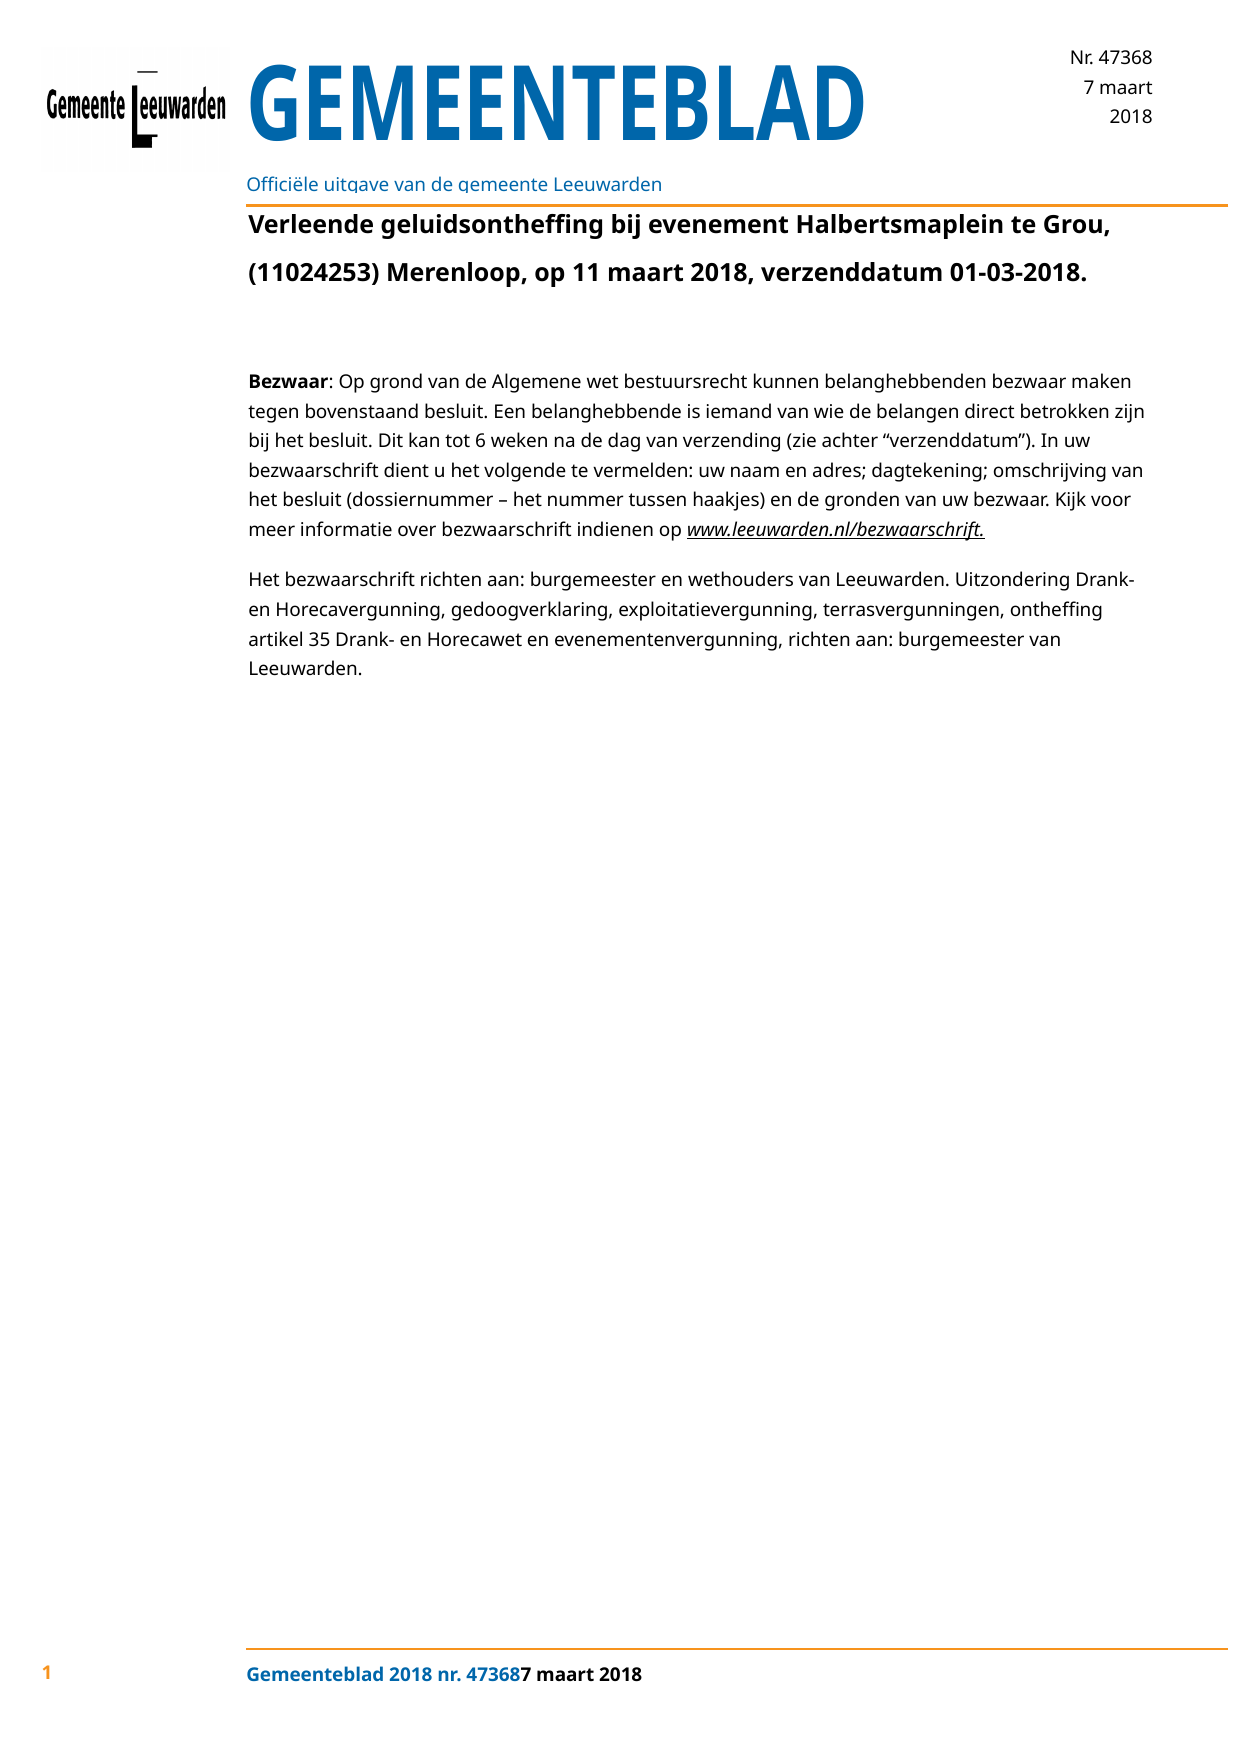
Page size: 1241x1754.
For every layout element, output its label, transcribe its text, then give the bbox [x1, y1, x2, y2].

text Bezwaar: Op grond van de Algemene wet bestuursrecht kunnen belanghebbenden bezwaar maken tegen bovenstaand besluit. Een belanghebbende is iemand van wie de belangen direct betrokken zijn bij het besluit. Dit kan tot 6 weken na de dag van verzending (zie achter “verzenddatum”). In uw bezwaarschrift dient u het volgende te vermelden: uw naam en adres; dagtekening; omschrijving van het besluit (dossiernummer – het nummer tussen haakjes) en de gronden van uw bezwaar. Kijk voor meer informatie over bezwaarschrift indienen op www.leeuwarden.nl/bezwaarschrift. [248, 368, 1152, 542]
text Verleende geluidsontheffing bij evenement Halbertsmaplein te Grou, (11024253) Merenloop, op 11 maart 2018, verzenddatum 01-03-2018. [248, 207, 1152, 288]
text Het bezwaarschrift richten aan: burgemeester en wethouders van Leeuwarden. Uitzondering Drank- en Horecavergunning, gedoogverklaring, exploitatievergunning, terrasvergunningen, ontheffing artikel 35 Drank- en Horecawet en evenementenvergunning, richten aan: burgemeester van Leeuwarden. [248, 567, 1152, 681]
picture [41, 47, 231, 172]
